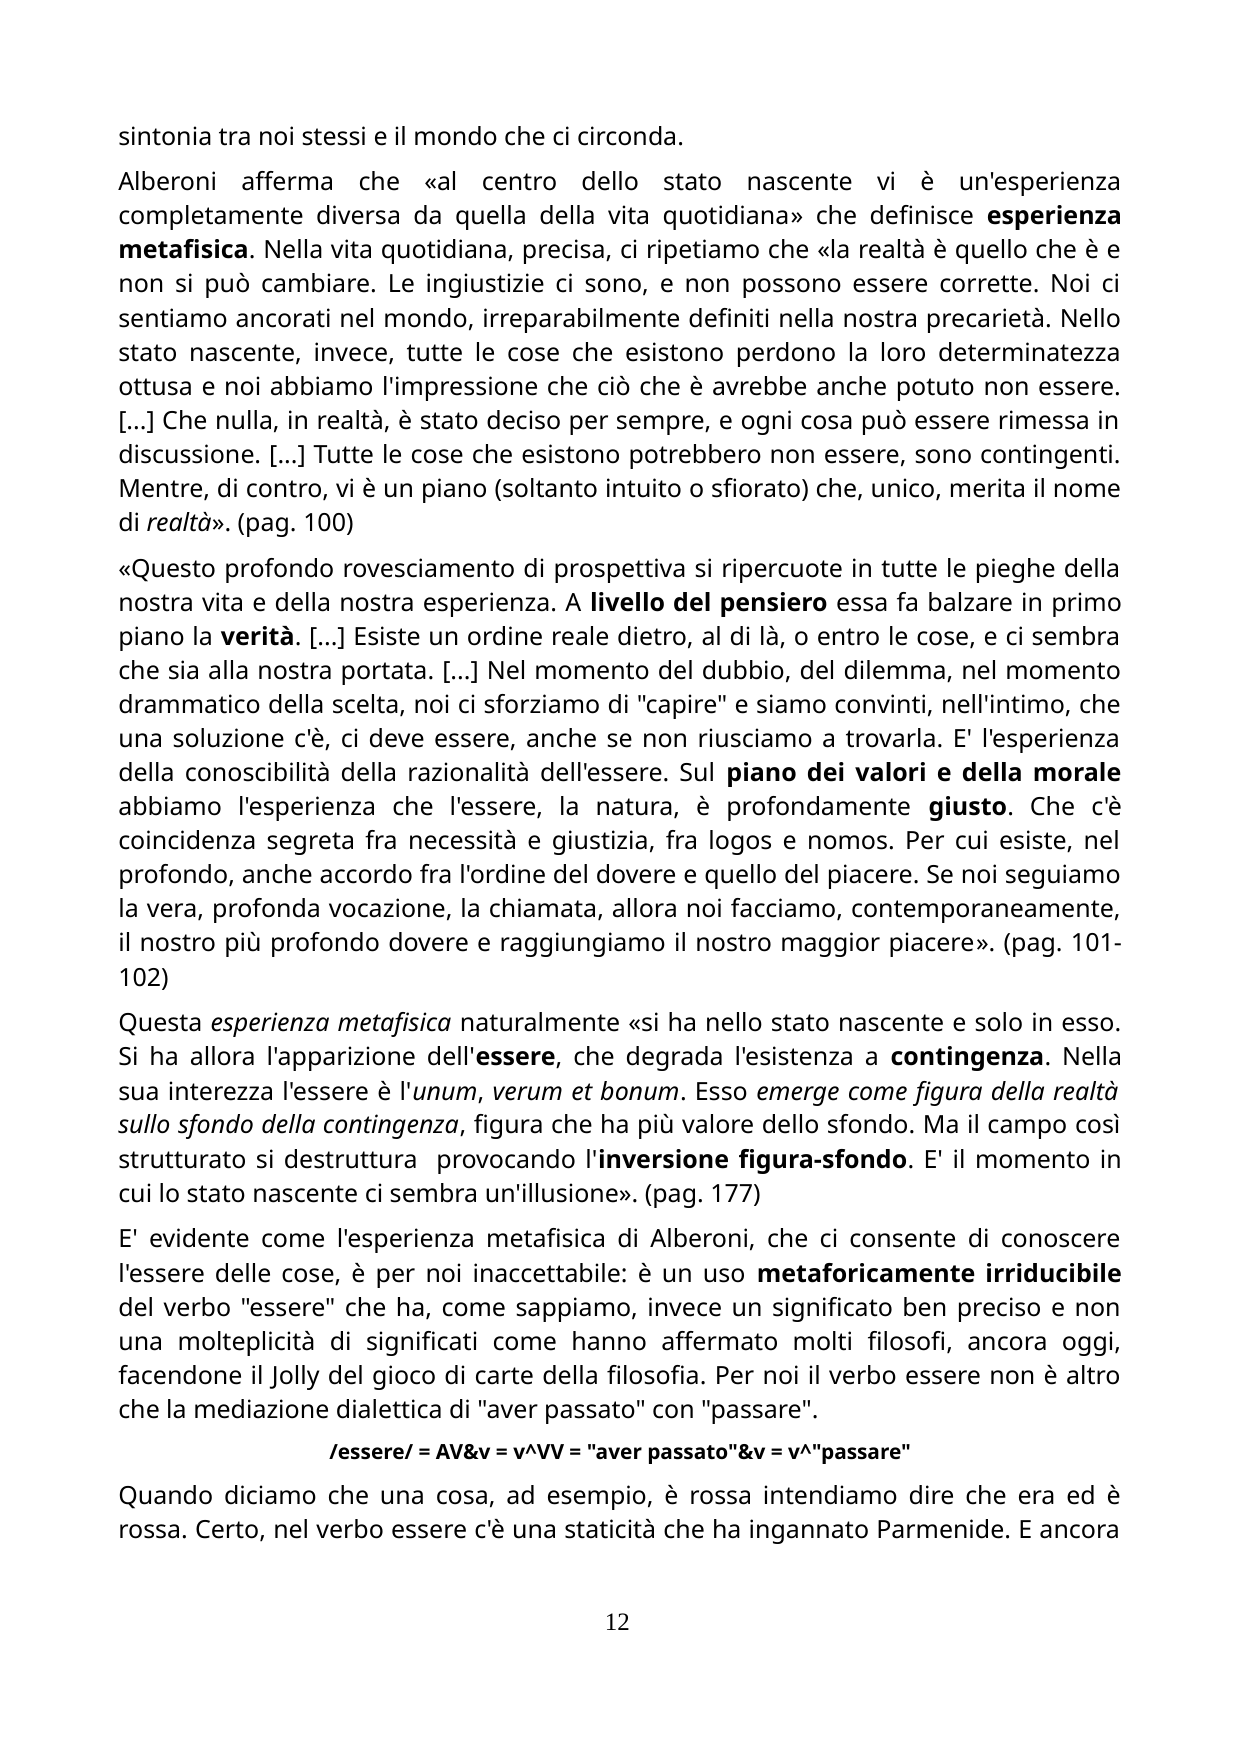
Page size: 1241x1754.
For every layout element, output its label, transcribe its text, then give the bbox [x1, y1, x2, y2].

text Quando diciamo che una cosa, ad esempio, è rossa intendiamo dire che era ed è rossa. Certo, nel verbo essere c'è una staticità che ha ingannato Parmenide. E ancora [118, 1477, 1122, 1546]
text Questa esperienza metafisica naturalmente «si ha nello stato nascente e solo in esso. Si ha allora l'apparizione dell'essere, che degrada l'esistenza a contingenza. Nella sua interezza l'essere è l'unum, verum et bonum. Esso emerge come figura della realtà sullo sfondo della contingenza, figura che ha più valore dello sfondo. Ma il campo così strutturato si destruttura provocando l'inversione figura-sfondo. E' il momento in cui lo stato nascente ci sembra un'illusione». (pag. 177) [118, 1005, 1122, 1209]
text sintonia tra noi stessi e il mondo che ci circonda. [118, 118, 1122, 152]
text «Questo profondo rovesciamento di prospettiva si ripercuote in tutte le pieghe della nostra vita e della nostra esperienza. A livello del pensiero essa fa balzare in primo piano la verità. [...] Esiste un ordine reale dietro, al di là, o entro le cose, e ci sembra che sia alla nostra portata. [...] Nel momento del dubbio, del dilemma, nel momento drammatico della scelta, noi ci sforziamo di "capire" e siamo convinti, nell'intimo, che una soluzione c'è, ci deve essere, anche se non riusciamo a trovarla. E' l'esperienza della conoscibilità della razionalità dell'essere. Sul piano dei valori e della morale abbiamo l'esperienza che l'essere, la natura, è profondamente giusto. Che c'è coincidenza segreta fra necessità e giustizia, fra logos e nomos. Per cui esiste, nel profondo, anche accordo fra l'ordine del dovere e quello del piacere. Se noi seguiamo la vera, profonda vocazione, la chiamata, allora noi facciamo, contemporaneamente, il nostro più profondo dovere e raggiungiamo il nostro maggior piacere». (pag. 101-102) [118, 550, 1122, 993]
text E' evidente come l'esperienza metafisica di Alberoni, che ci consente di conoscere l'essere delle cose, è per noi inaccettabile: è un uso metaforicamente irriducibile del verbo "essere" che ha, come sappiamo, invece un significato ben preciso e non una molteplicità di significati come hanno affermato molti filosofi, ancora oggi, facendone il Jolly del gioco di carte della filosofia. Per noi il verbo essere non è altro che la mediazione dialettica di "aver passato" con "passare". [118, 1221, 1122, 1426]
text /essere/ = AV&v = v^VV = "aver passato"&v = v^"passare" [118, 1437, 1122, 1466]
text Alberoni afferma che «al centro dello stato nascente vi è un'esperienza completamente diversa da quella della vita quotidiana» che definisce esperienza metafisica. Nella vita quotidiana, precisa, ci ripetiamo che «la realtà è quello che è e non si può cambiare. Le ingiustizie ci sono, e non possono essere corrette. Noi ci sentiamo ancorati nel mondo, irreparabilmente definiti nella nostra precarietà. Nello stato nascente, invece, tutte le cose che esistono perdono la loro determinatezza ottusa e noi abbiamo l'impressione che ciò che è avrebbe anche potuto non essere. [...] Che nulla, in realtà, è stato deciso per sempre, e ogni cosa può essere rimessa in discussione. [...] Tutte le cose che esistono potrebbero non essere, sono contingenti. Mentre, di contro, vi è un piano (soltanto intuito o sfiorato) che, unico, merita il nome di realtà». (pag. 100) [118, 164, 1122, 539]
